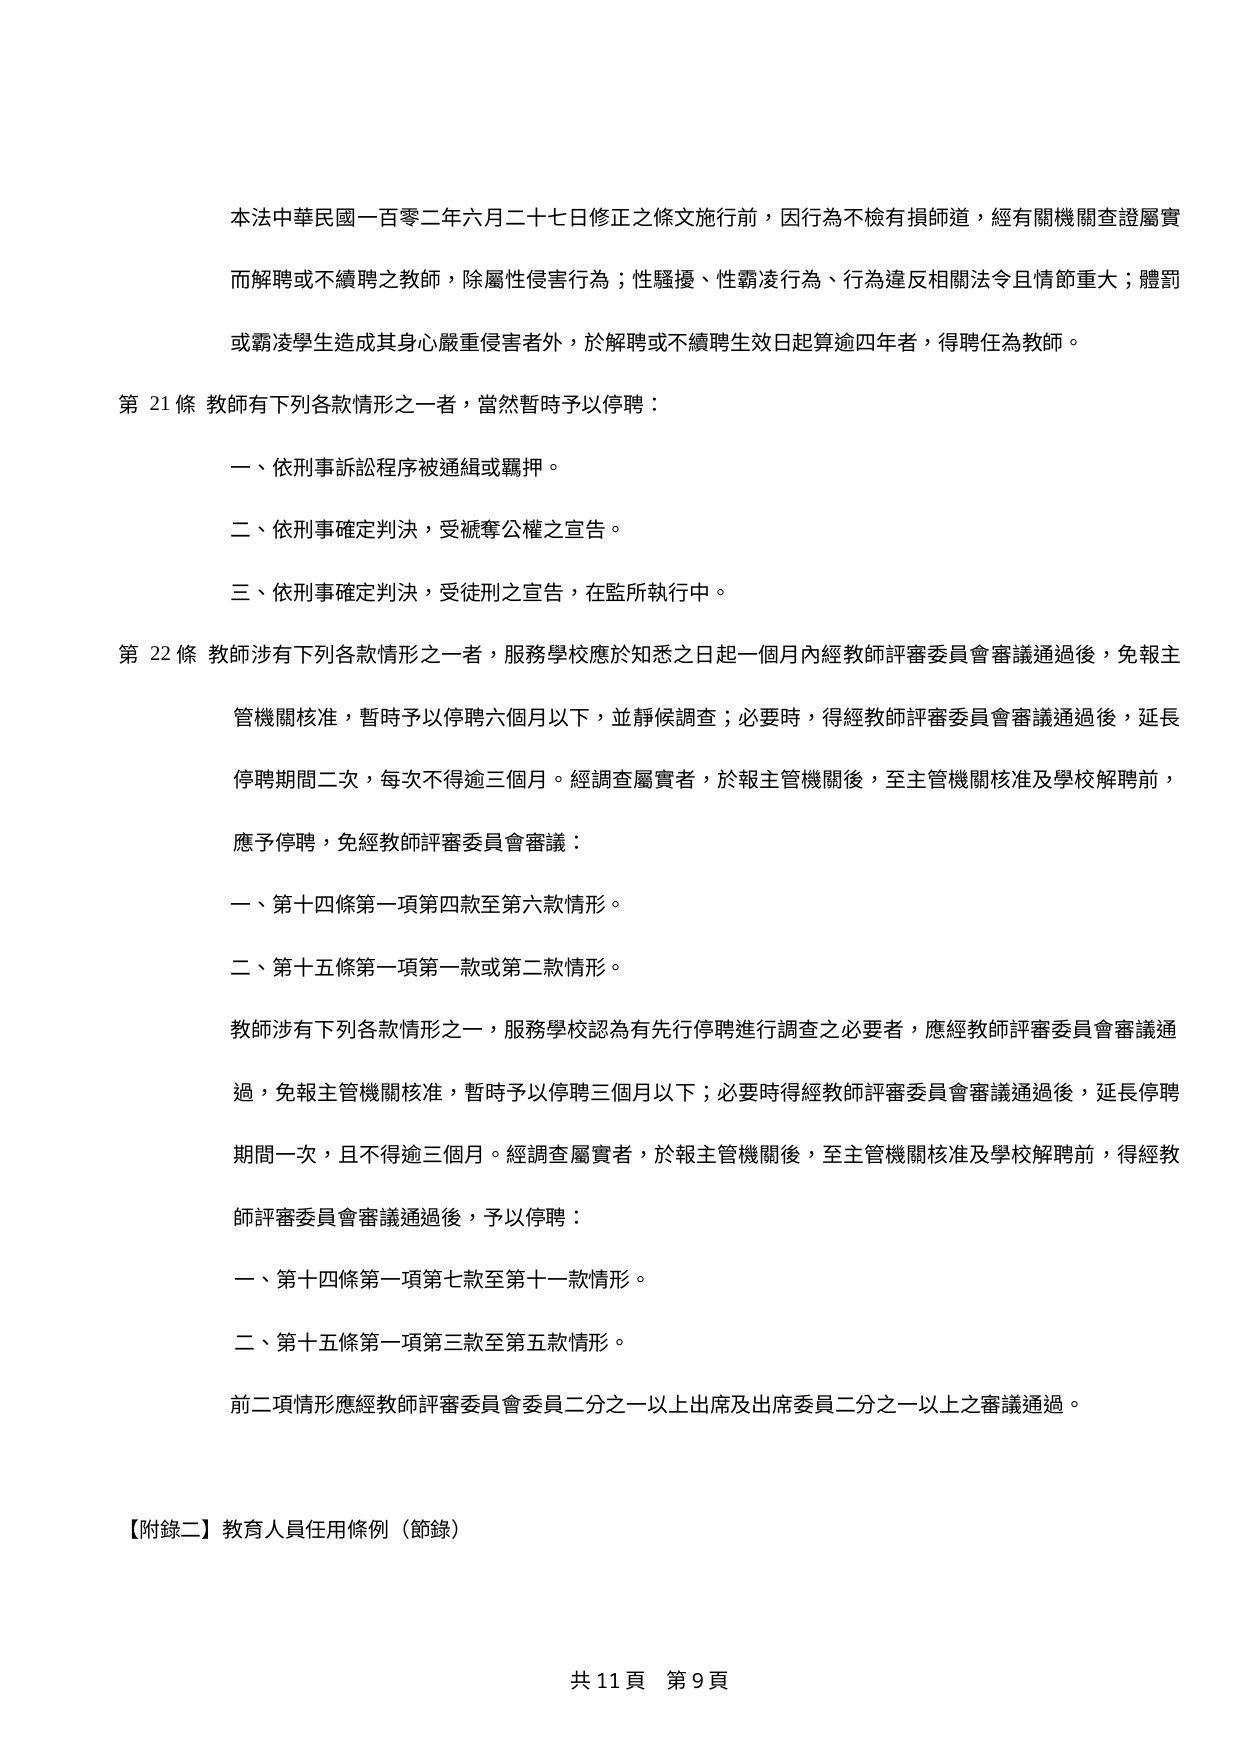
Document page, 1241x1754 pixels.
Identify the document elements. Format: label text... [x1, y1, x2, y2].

text 一、依刑事訴訟程序被通緝或羈押。 [118, 424, 1181, 487]
text 前二項情形應經教師評審委員會委員二分之一以上出席及出席委員二分之一以上之審議通過。 [231, 1362, 1181, 1424]
text 第 21 條 教師有下列各款情形之一者，當然暫時予以停聘： [118, 362, 1181, 424]
text 一、第十四條第一項第四款至第六款情形。 [118, 862, 1181, 924]
text 二、第十五條第一項第一款或第二款情形。 [118, 924, 1181, 987]
text 一、第十四條第一項第七款至第十一款情形。 [118, 1237, 1181, 1299]
text 二、第十五條第一項第三款至第五款情形。 [118, 1299, 1181, 1362]
text 教師涉有下列各款情形之一，服務學校認為有先行停聘進行調查之必要者，應經教師評審委員會審議通過，免報主管機關核准，暫時予以停聘三個月以下；必要時得經教師評審委員會審議通過後，延長停聘期間一次，且不得逾三個月。經調查屬實者，於報主管機關後，至主管機關核准及學校解聘前，得經教師評審委員會審議通過後，予以停聘： [231, 987, 1181, 1237]
text 三、依刑事確定判決，受徒刑之宣告，在監所執行中。 [118, 549, 1181, 612]
text 本法中華民國一百零二年六月二十七日修正之條文施行前，因行為不檢有損師道，經有關機關查證屬實而解聘或不續聘之教師，除屬性侵害行為；性騷擾、性霸凌行為、行為違反相關法令且情節重大；體罰或霸凌學生造成其身心嚴重侵害者外，於解聘或不續聘生效日起算逾四年者，得聘任為教師。 [230, 174, 1181, 362]
text 【附錄二】教育人員任用條例（節錄） [118, 1487, 1181, 1549]
text 第 22 條 教師涉有下列各款情形之一者，服務學校應於知悉之日起一個月內經教師評審委員會審議通過後，免報主管機關核准，暫時予以停聘六個月以下，並靜候調查；必要時，得經教師評審委員會審議通過後，延長停聘期間二次，每次不得逾三個月。經調查屬實者，於報主管機關後，至主管機關核准及學校解聘前，應予停聘，免經教師評審委員會審議： [118, 612, 1181, 862]
text 二、依刑事確定判決，受褫奪公權之宣告。 [118, 487, 1181, 549]
